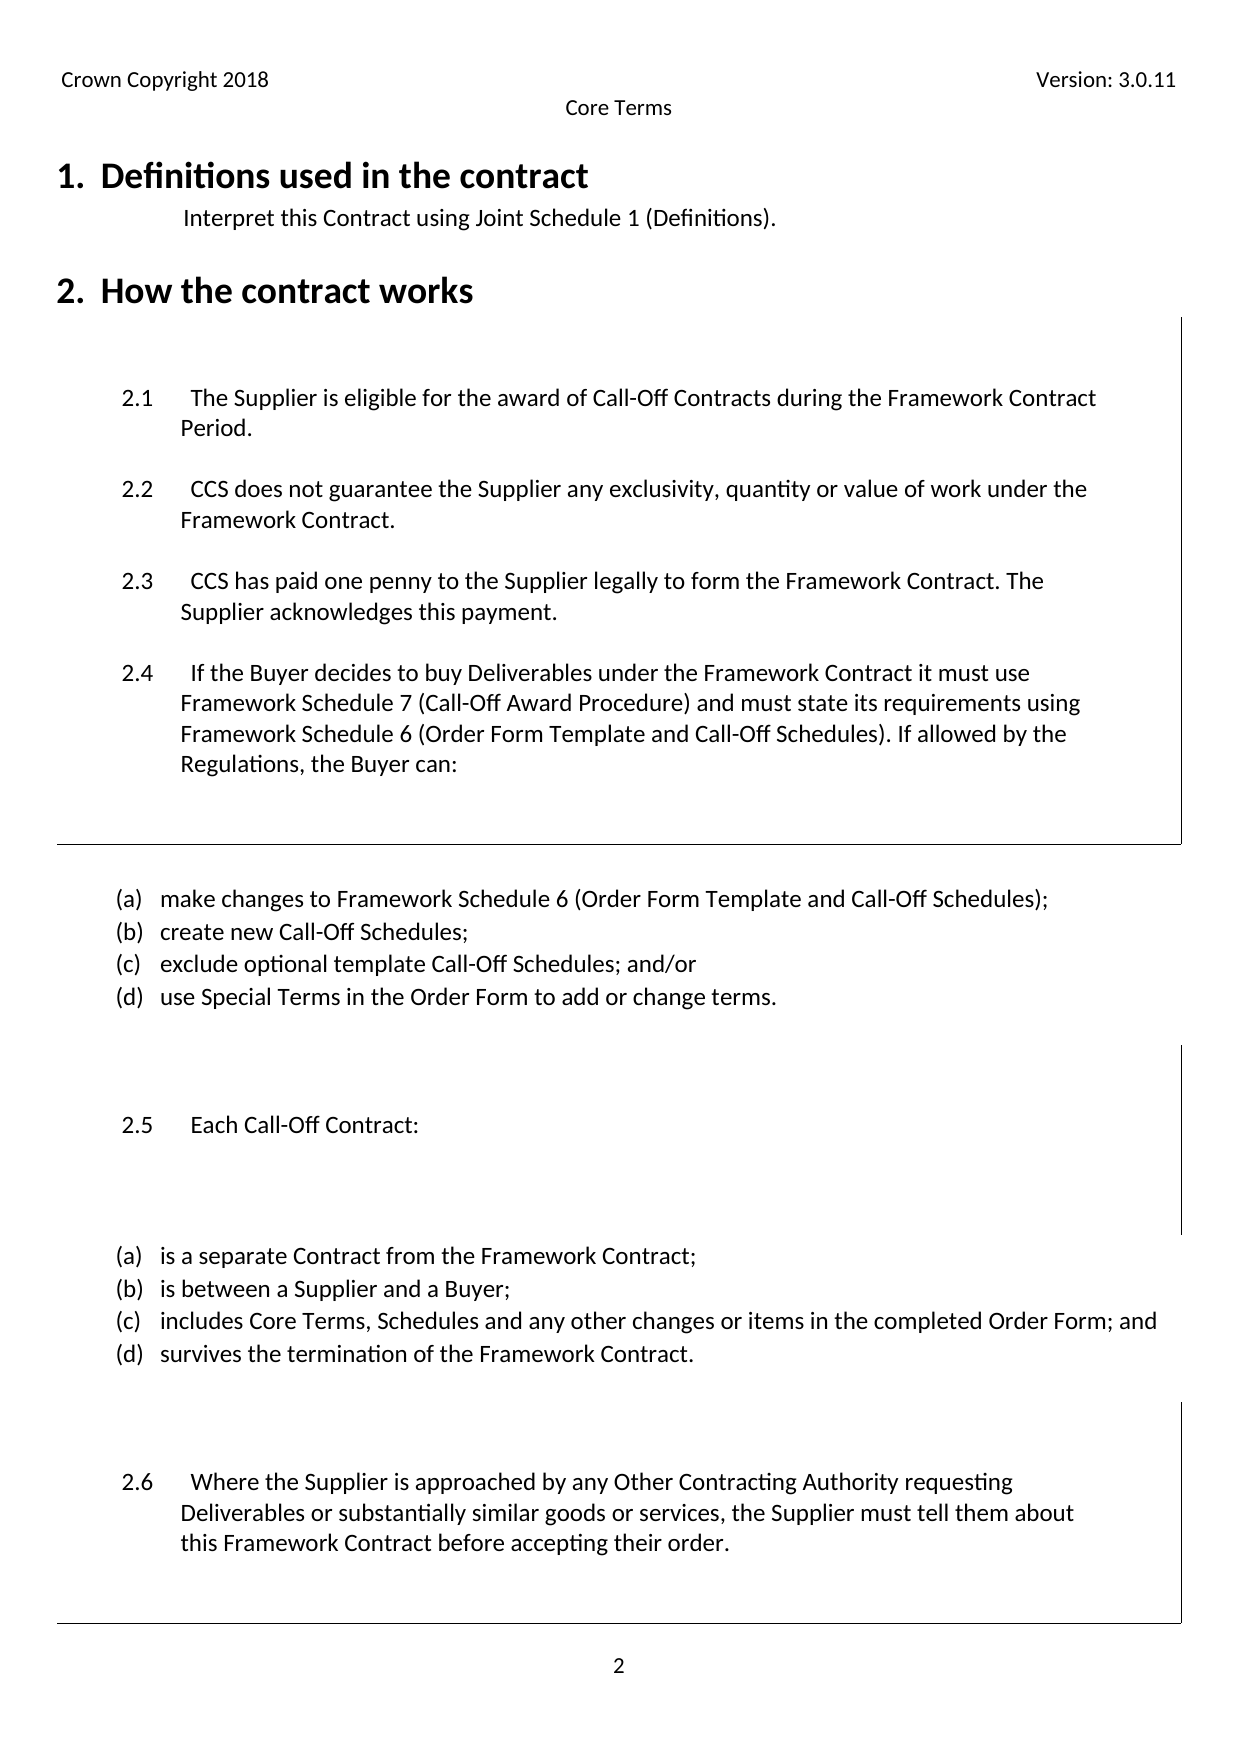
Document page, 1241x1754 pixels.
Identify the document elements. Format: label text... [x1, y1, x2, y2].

list Where the Supplier is approached by any Other Contracting Authority requesting Deliverables or substantially similar goods or services, the Supplier must tell them about this Framework Contract before accepting their order. [57, 1402, 1180, 1622]
list is between a Supplier and a Buyer; [115, 1273, 1181, 1303]
list CCS has paid one penny to the Supplier legally to form the Framework Contract. The Supplier acknowledges this payment. [57, 500, 1180, 592]
list If the Buyer decides to buy Deliverables under the Framework Contract it must use Framework Schedule 7 (Call-Off Award Procedure) and must state its requirements using Framework Schedule 6 (Order Form Template and Call-Off Schedules). If allowed by the Regulations, the Buyer can: [57, 592, 1180, 843]
list The Supplier is eligible for the award of Call-Off Contracts during the Framework Contract Period. [57, 318, 1180, 408]
list use Special Terms in the Order Form to add or change terms. [115, 981, 1181, 1012]
list exclude optional template Call-Off Schedules; and/or [115, 948, 1181, 979]
list includes Core Terms, Schedules and any other changes or items in the completed Order Form; and [115, 1305, 1181, 1336]
text Interpret this Contract using Joint Schedule 1 (Definitions). [146, 202, 1181, 263]
list create new Call-Off Schedules; [115, 916, 1181, 946]
list is a separate Contract from the Framework Contract; [115, 1240, 1181, 1271]
list CCS does not guarantee the Supplier any exclusivity, quantity or value of work under the Framework Contract. [57, 408, 1180, 500]
subtitle How the contract works [56, 267, 1181, 313]
list Each Call-Off Contract: [57, 1045, 1180, 1235]
list survives the termination of the Framework Contract. [115, 1338, 1181, 1399]
subtitle Definitions used in the contract [56, 152, 1181, 197]
list make changes to Framework Schedule 6 (Order Form Template and Call-Off Schedules); [115, 883, 1181, 914]
